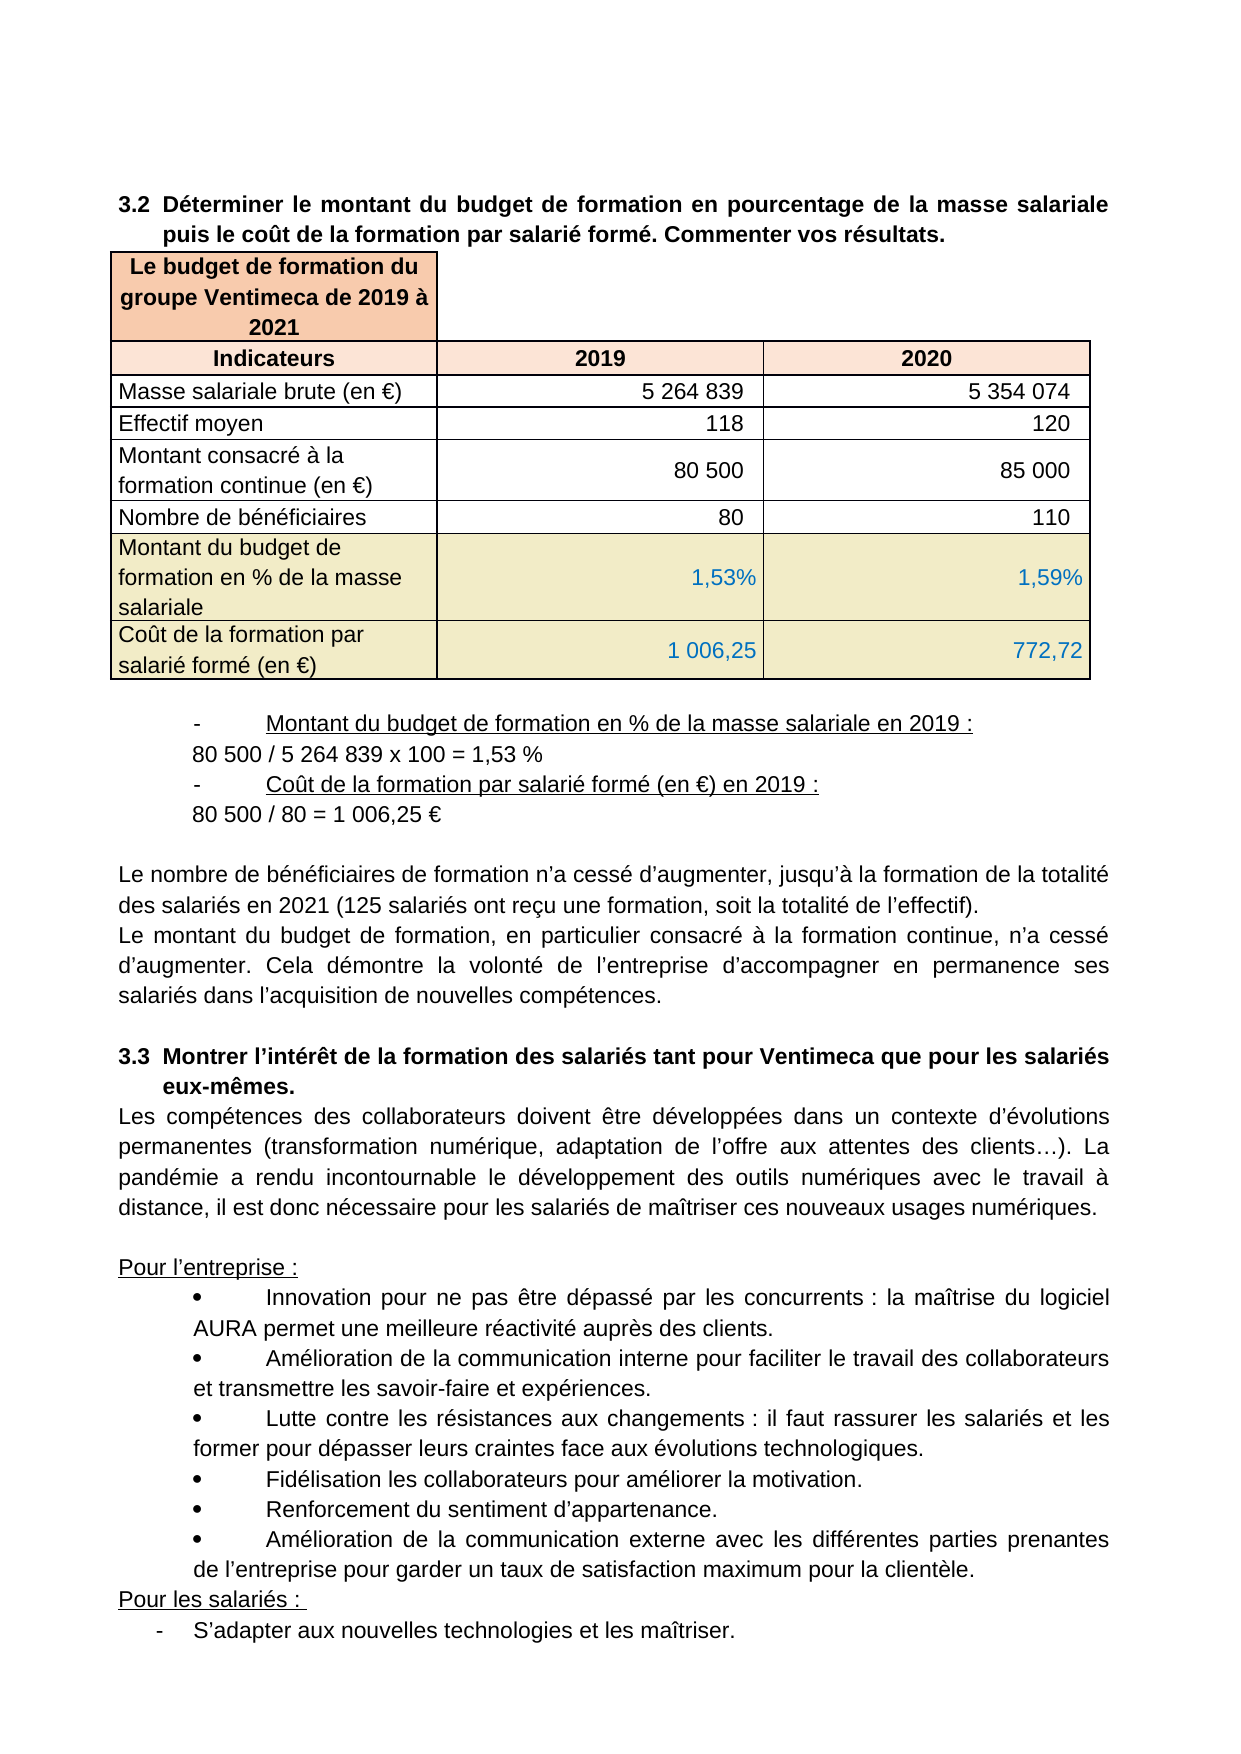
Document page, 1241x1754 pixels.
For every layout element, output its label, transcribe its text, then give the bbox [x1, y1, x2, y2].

table_cell 1,59% [764, 534, 1089, 620]
text Pour l’entreprise : [118, 1254, 1110, 1280]
table_cell 80 500 [438, 440, 763, 500]
table_cell 5 264 839 [438, 376, 763, 406]
table_cell 1 006,25 [438, 621, 763, 678]
text Les compétences des collaborateurs doivent être développées dans un contexte d’évolutions permanentes (transformation numérique, adaptation de l’offre aux attentes des clients…). La pandémie a rendu incontournable le développement des outils numériques avec le travail à distance, il est donc nécessaire pour les salariés de maîtriser ces nouveaux usages numériques. [118, 1103, 1110, 1220]
list Amélioration de la communication interne pour faciliter le travail des collaborateurs et transmettre les savoir-faire et expériences. [193, 1345, 1110, 1401]
table_cell Montant du budget de formation en % de la masse salariale [112, 534, 436, 620]
list Coût de la formation par salarié formé (en €) en 2019 : [193, 771, 1110, 797]
table_cell Effectif moyen [112, 408, 436, 439]
table_cell 1,53% [438, 534, 763, 620]
table_cell 2020 [764, 342, 1089, 374]
list Fidélisation les collaborateurs pour améliorer la motivation. [193, 1466, 1110, 1492]
table_cell 110 [764, 501, 1089, 533]
list Renforcement du sentiment d’appartenance. [193, 1496, 1110, 1522]
table_cell 118 [438, 408, 763, 439]
table_cell 2019 [438, 342, 763, 374]
table_cell 5 354 074 [764, 376, 1089, 406]
table_cell Montant consacré à la formation continue (en €) [112, 440, 436, 500]
text 3.3 Montrer l’intérêt de la formation des salariés tant pour Ventimeca que pour les salariés eux-mêmes. [118, 1043, 1110, 1099]
list S’adapter aux nouvelles technologies et les maîtriser. [156, 1617, 1122, 1643]
text Pour les salariés : [118, 1586, 1122, 1613]
text Le montant du budget de formation, en particulier consacré à la formation continue, n’a cessé d’augmenter. Cela démontre la volonté de l’entreprise d’accompagner en permanence ses salariés dans l’acquisition de nouvelles compétences. [118, 922, 1110, 1008]
list Amélioration de la communication externe avec les différentes parties prenantes de l’entreprise pour garder un taux de satisfaction maximum pour la clientèle. [193, 1526, 1110, 1582]
text 80 500 / 80 = 1 006,25 € [118, 801, 1110, 827]
text 3.2 Déterminer le montant du budget de formation en pourcentage de la masse salariale puis le coût de la formation par salarié formé. Commenter vos résultats. [118, 191, 1110, 247]
table_cell Coût de la formation par salarié formé (en €) [112, 621, 436, 678]
text 80 500 / 5 264 839 x 100 = 1,53 % [118, 741, 1110, 767]
table_cell Indicateurs [112, 342, 436, 374]
text Le nombre de bénéficiaires de formation n’a cessé d’augmenter, jusqu’à la formation de la totalité des salariés en 2021 (125 salariés ont reçu une formation, soit la totalité de l’effectif). [118, 861, 1110, 918]
table_cell 85 000 [764, 440, 1089, 500]
table_cell Masse salariale brute (en €) [112, 376, 436, 406]
table_cell Nombre de bénéficiaires [112, 501, 436, 533]
list Montant du budget de formation en % de la masse salariale en 2019 : [193, 710, 1110, 737]
list Lutte contre les résistances aux changements : il faut rassurer les salariés et les former pour dépasser leurs craintes face aux évolutions technologiques. [193, 1405, 1110, 1462]
list Innovation pour ne pas être dépassé par les concurrents : la maîtrise du logiciel AURA permet une meilleure réactivité auprès des clients. [193, 1284, 1110, 1341]
table_header Le budget de formation du groupe Ventimeca de 2019 à 2021 [112, 253, 436, 340]
table_cell 772,72 [764, 621, 1089, 678]
table_cell 120 [764, 408, 1089, 439]
table_cell 80 [438, 501, 763, 533]
